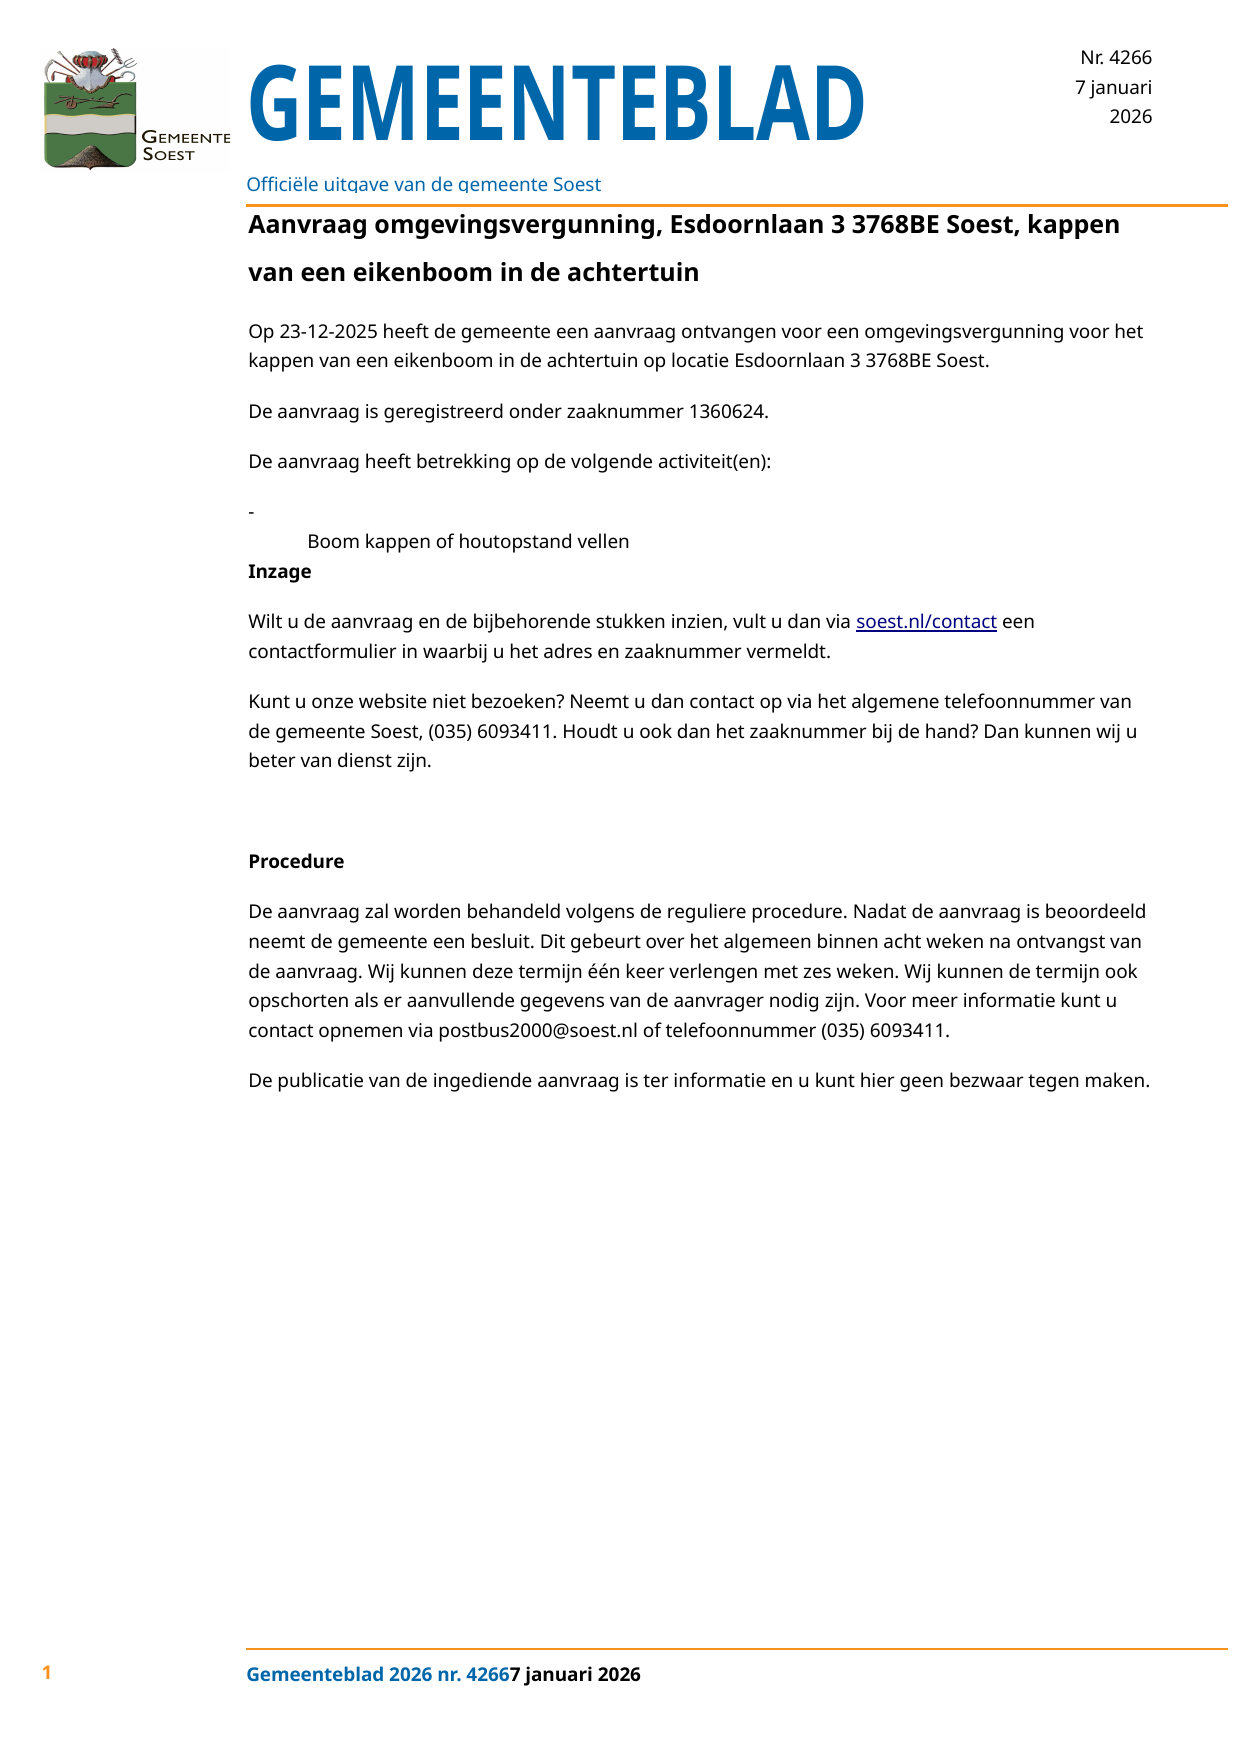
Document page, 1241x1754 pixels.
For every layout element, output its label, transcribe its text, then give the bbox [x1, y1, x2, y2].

text De publicatie van de ingediende aanvraag is ter informatie en u kunt hier geen bezwaar tegen maken. [248, 1067, 1152, 1093]
text Procedure [248, 848, 1152, 874]
text Op 23-12-2025 heeft de gemeente een aanvraag ontvangen voor een omgevingsvergunning voor het kappen van een eikenboom in de achtertuin op locatie Esdoornlaan 3 3768BE Soest. [248, 318, 1152, 373]
text De aanvraag is geregistreerd onder zaaknummer 1360624. [248, 398, 1152, 424]
text Aanvraag omgevingsvergunning, Esdoornlaan 3 3768BE Soest, kappen van een eikenboom in de achtertuin [248, 207, 1152, 288]
list Boom kappen of houtopstand vellen [248, 528, 1152, 554]
text De aanvraag zal worden behandeld volgens de reguliere procedure. Nadat de aanvraag is beoordeeld neemt de gemeente een besluit. Dit gebeurt over het algemeen binnen acht weken na ontvangst van de aanvraag. Wij kunnen deze termijn één keer verlengen met zes weken. Wij kunnen de termijn ook opschorten als er aanvullende gegevens van de aanvrager nodig zijn. Voor meer informatie kunt u contact opnemen via postbus2000@soest.nl of telefoonnummer (035) 6093411. [248, 899, 1152, 1043]
text Wilt u de aanvraag en de bijbehorende stukken inzien, vult u dan via soest.nl/contact een contactformulier in waarbij u het adres en zaaknummer vermeldt. [248, 608, 1152, 664]
text De aanvraag heeft betrekking op de volgende activiteit(en): [248, 448, 1152, 474]
text Kunt u onze website niet bezoeken? Neemt u dan contact op via het algemene telefoonnummer van de gemeente Soest, (035) 6093411. Houdt u ook dan het zaaknummer bij de hand? Dan kunnen wij u beter van dienst zijn. [248, 688, 1152, 773]
text Inzage [248, 558, 1152, 584]
picture [41, 47, 231, 172]
